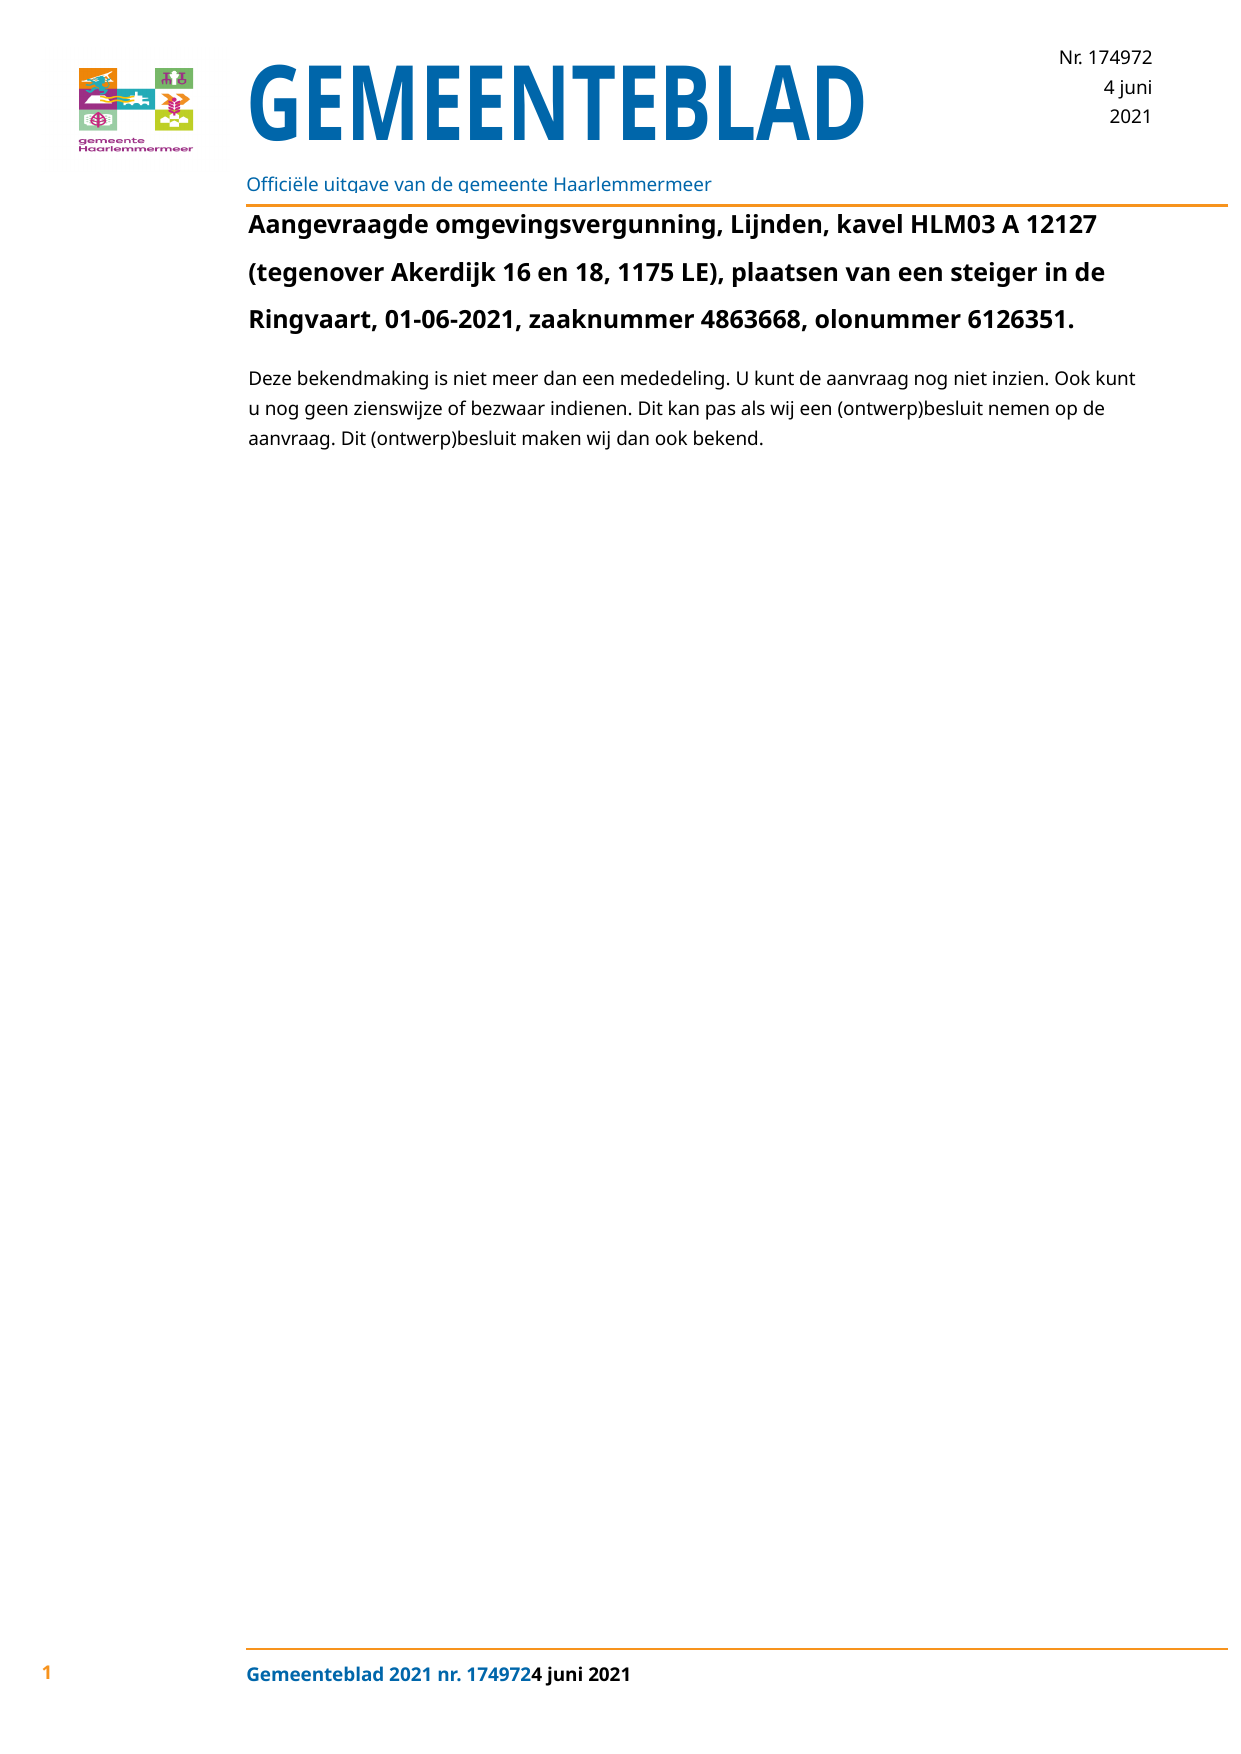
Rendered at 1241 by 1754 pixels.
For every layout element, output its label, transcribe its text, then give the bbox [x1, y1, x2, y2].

picture [41, 47, 231, 172]
text Deze bekendmaking is niet meer dan een mededeling. U kunt de aanvraag nog niet inzien. Ook kunt u nog geen zienswijze of bezwaar indienen. Dit kan pas als wij een (ontwerp)besluit nemen op de aanvraag. Dit (ontwerp)besluit maken wij dan ook bekend. [248, 366, 1152, 450]
text Aangevraagde omgevingsvergunning, Lijnden, kavel HLM03 A 12127 (tegenover Akerdijk 16 en 18, 1175 LE), plaatsen van een steiger in de Ringvaart, 01-06-2021, zaaknummer 4863668, olonummer 6126351. [248, 207, 1152, 336]
